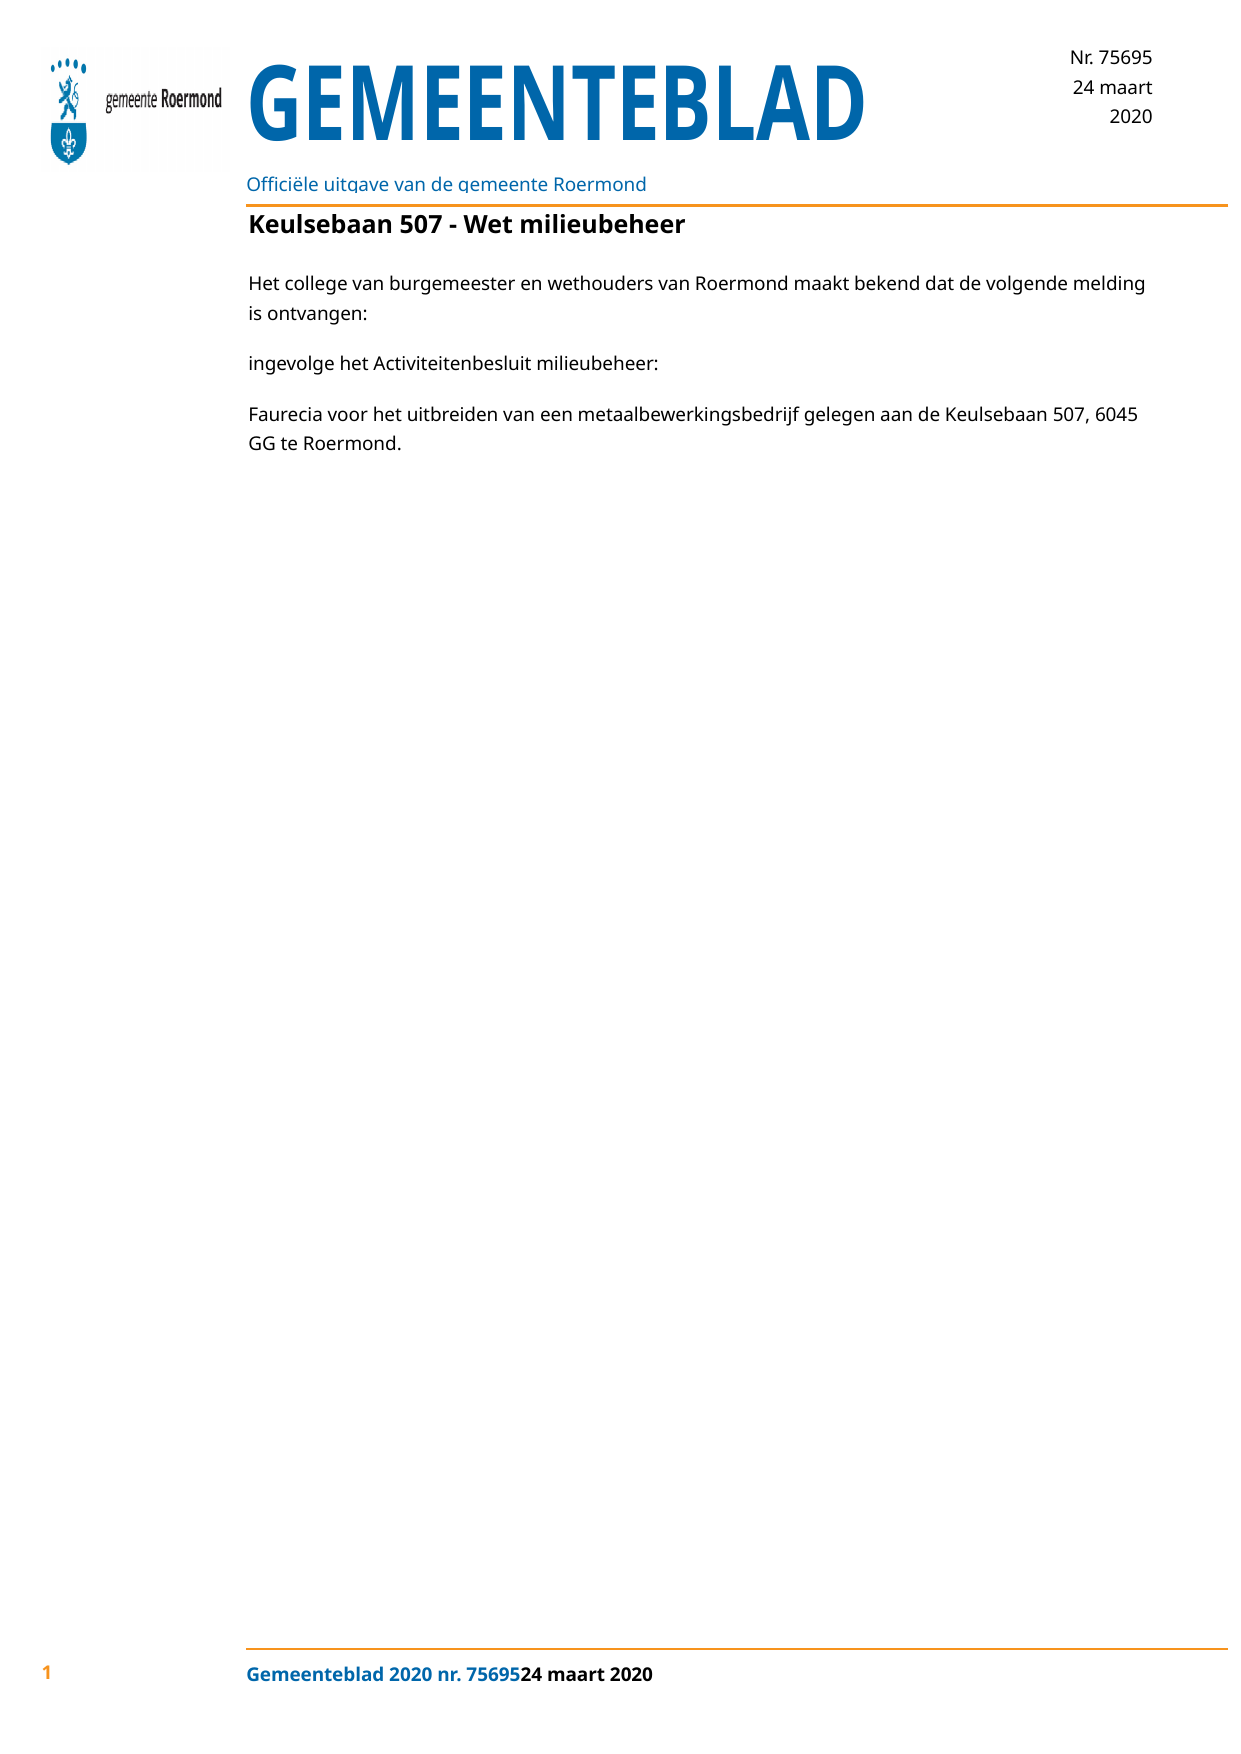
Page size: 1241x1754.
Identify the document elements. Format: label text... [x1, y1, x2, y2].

text ingevolge het Activiteitenbesluit milieubeheer: [248, 350, 1152, 376]
text Het college van burgemeester en wethouders van Roermond maakt bekend dat de volgende melding is ontvangen: [248, 270, 1152, 326]
text Faurecia voor het uitbreiden van een metaalbewerkingsbedrijf gelegen aan de Keulsebaan 507, 6045 GG te Roermond. [248, 401, 1152, 456]
text Keulsebaan 507 - Wet milieubeheer [248, 207, 1152, 241]
picture [41, 47, 231, 172]
